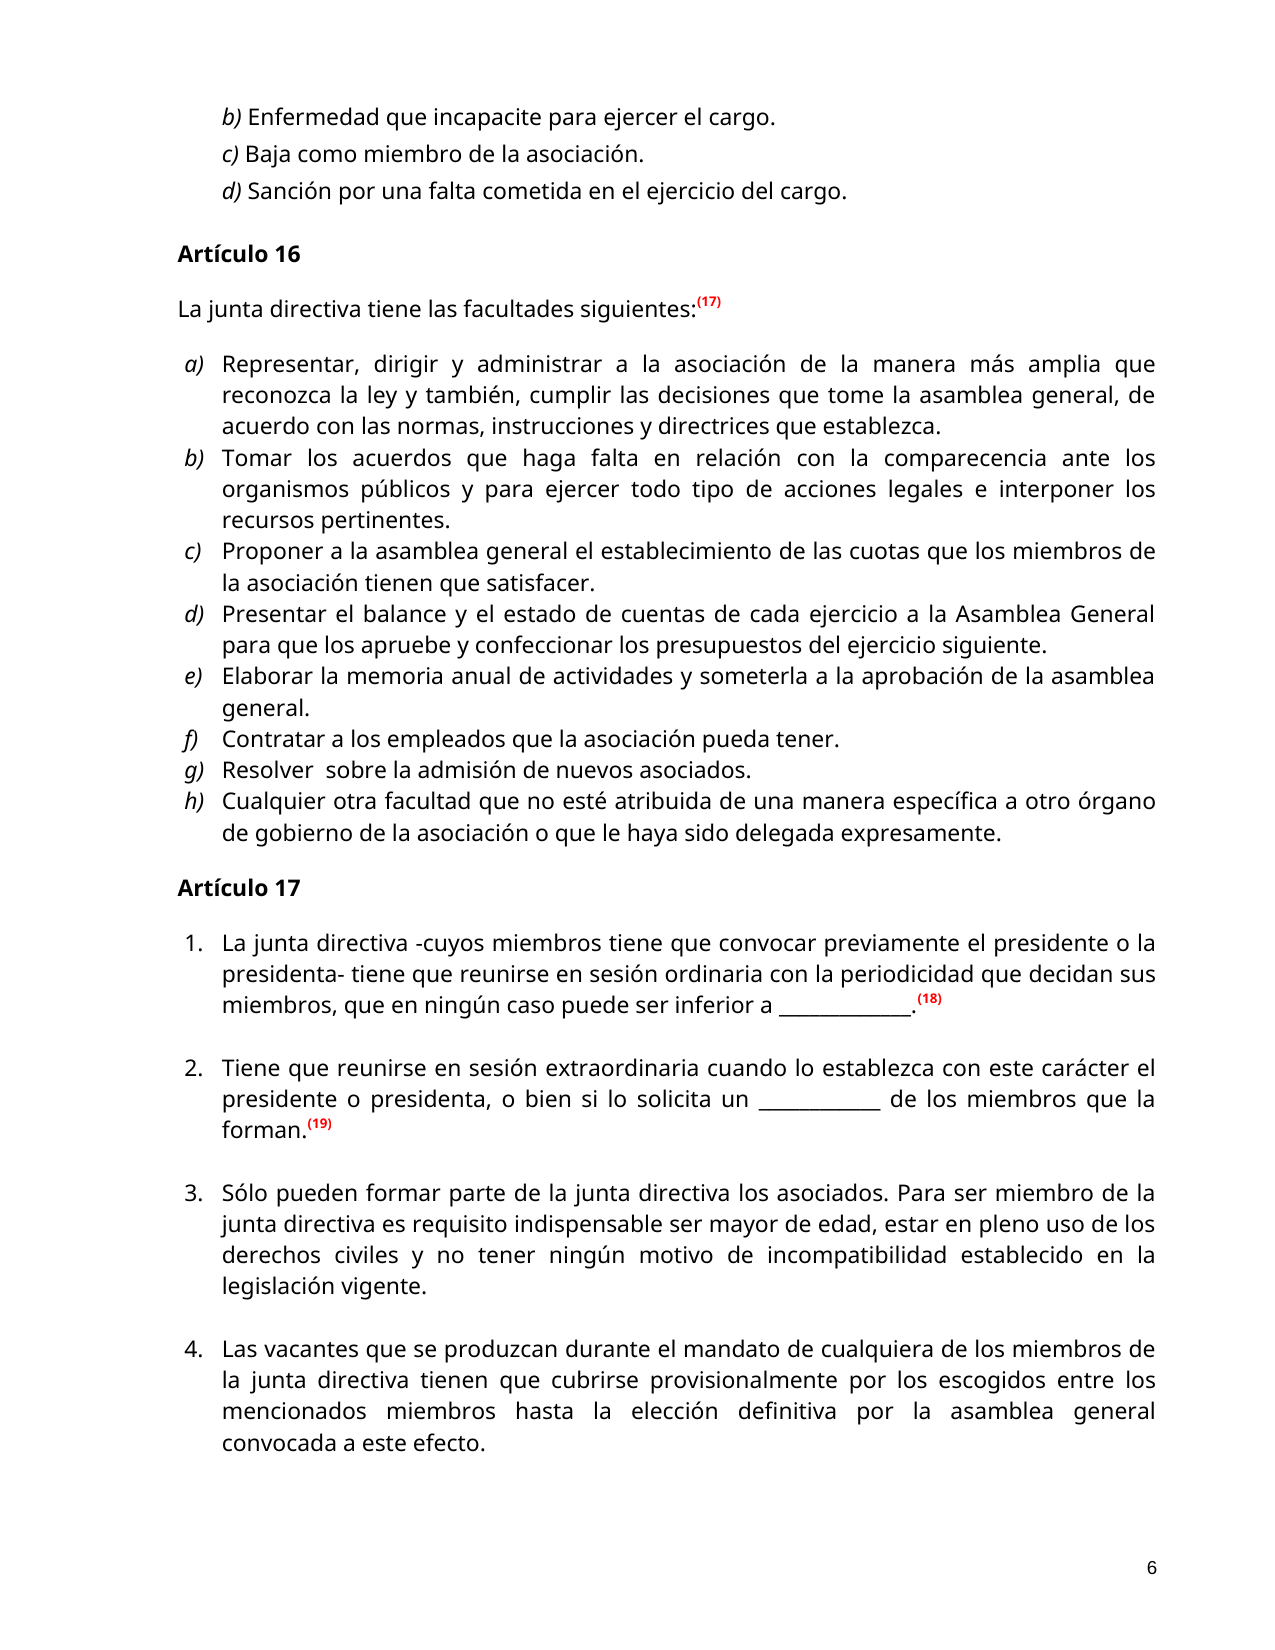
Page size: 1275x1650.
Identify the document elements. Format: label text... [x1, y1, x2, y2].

list Presentar el balance y el estado de cuentas de cada ejercicio a la Asamblea General para que los apruebe y confeccionar los presupuestos del ejercicio siguiente. [184, 598, 1157, 660]
list Resolver sobre la admisión de nuevos asociados. [184, 754, 1157, 785]
list Representar, dirigir y administrar a la asociación de la manera más amplia que reconozca la ley y también, cumplir las decisiones que tome la asamblea general, de acuerdo con las normas, instrucciones y directrices que establezca. [184, 348, 1157, 442]
list Tomar los acuerdos que haga falta en relación con la comparecencia ante los organismos públicos y para ejercer todo tipo de acciones legales e interponer los recursos pertinentes. [184, 442, 1157, 535]
text d) Sanción por una falta cometida en el ejercicio del cargo. [222, 175, 1157, 207]
text c) Baja como miembro de la asociación. [222, 138, 1157, 169]
list Elaborar la memoria anual de actividades y someterla a la aprobación de la asamblea general. [184, 660, 1157, 723]
list Proponer a la asamblea general el establecimiento de las cuotas que los miembros de la asociación tienen que satisfacer. [184, 535, 1157, 598]
list Sólo pueden formar parte de la junta directiva los asociados. Para ser miembro de la junta directiva es requisito indispensable ser mayor de edad, estar en pleno uso de los derechos civiles y no tener ningún motivo de incompatibilidad establecido en la legislación vigente. [184, 1177, 1157, 1302]
list Tiene que reunirse en sesión extraordinaria cuando lo establezca con este carácter el presidente o presidenta, o bien si lo solicita un ____________ de los miembros que la forman.(19)* [184, 1052, 1157, 1145]
list Las vacantes que se produzcan durante el mandato de cualquiera de los miembros de la junta directiva tienen que cubrirse provisionalmente por los escogidos entre los mencionados miembros hasta la elección definitiva por la asamblea general convocada a este efecto. [184, 1333, 1157, 1458]
list Contratar a los empleados que la asociación pueda tener. [184, 723, 1157, 754]
text b) Enfermedad que incapacite para ejercer el cargo. [222, 101, 1157, 132]
text Artículo 16 [177, 238, 1157, 269]
list Cualquier otra facultad que no esté atribuida de una manera específica a otro órgano de gobierno de la asociación o que le haya sido delegada expresamente. [184, 785, 1157, 848]
text La junta directiva tiene las facultades siguientes:(17)* [177, 293, 1157, 324]
list La junta directiva -cuyos miembros tiene que convocar previamente el presidente o la presidenta- tiene que reunirse en sesión ordinaria con la periodicidad que decidan sus miembros, que en ningún caso puede ser inferior a _____________.(18)* [184, 927, 1157, 1020]
text Artículo 17 [177, 872, 1157, 903]
